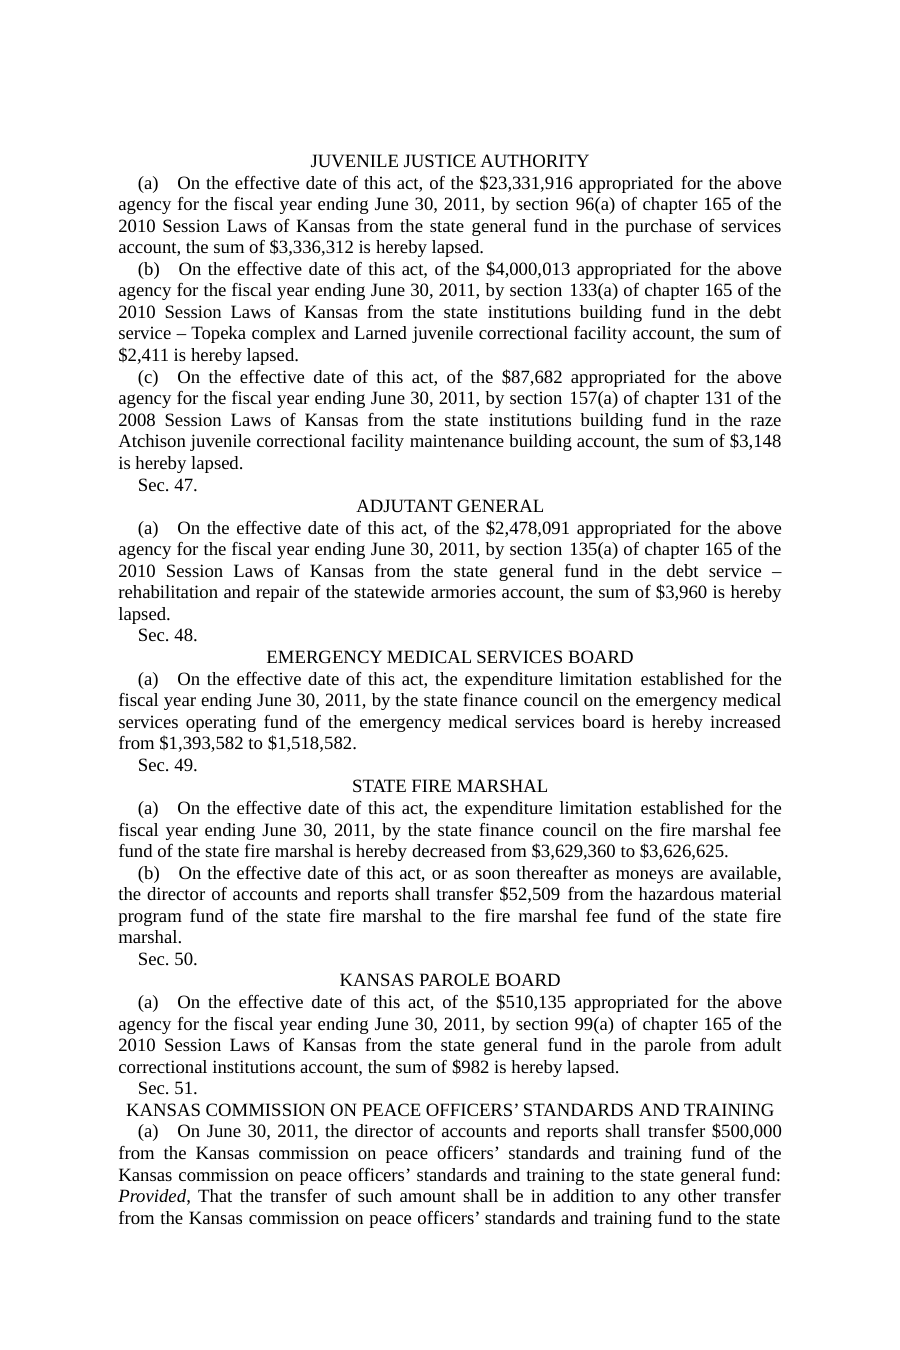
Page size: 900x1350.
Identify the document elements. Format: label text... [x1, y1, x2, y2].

text ADJUTANT GENERAL [118, 495, 782, 517]
text Sec. 48. [118, 624, 782, 646]
text EMERGENCY MEDICAL SERVICES BOARD [118, 646, 782, 667]
text (b) On the effective date of this act, or as soon thereafter as moneys are available, the director of accounts and reports shall transfer $52,509 from the hazardous material program fund of the state fire marshal to the fire marshal fee fund of the state fire marshal. [118, 862, 782, 948]
text Sec. 49. [118, 754, 782, 775]
text (a) On the effective date of this act, of the $2,478,091 appropriated for the above agency for the fiscal year ending June 30, 2011, by section 135(a) of chapter 165 of the 2010 Session Laws of Kansas from the state general fund in the debt service – rehabilitation and repair of the statewide armories account, the sum of $3,960 is hereby lapsed. [118, 517, 782, 624]
text KANSAS COMMISSION ON PEACE OFFICERS’ STANDARDS AND TRAINING [118, 1099, 782, 1120]
text (a) On the effective date of this act, of the $510,135 appropriated for the above agency for the fiscal year ending June 30, 2011, by section 99(a) of chapter 165 of the 2010 Session Laws of Kansas from the state general fund in the parole from adult correctional institutions account, the sum of $982 is hereby lapsed. [118, 991, 782, 1077]
text (c) On the effective date of this act, of the $87,682 appropriated for the above agency for the fiscal year ending June 30, 2011, by section 157(a) of chapter 131 of the 2008 Session Laws of Kansas from the state institutions building fund in the raze Atchison juvenile correctional facility maintenance building account, the sum of $3,148 is hereby lapsed. [118, 366, 782, 473]
text KANSAS PAROLE BOARD [118, 969, 782, 991]
text (a) On the effective date of this act, the expenditure limitation established for the fiscal year ending June 30, 2011, by the state finance council on the fire marshal fee fund of the state fire marshal is hereby decreased from $3,629,360 to $3,626,625. [118, 797, 782, 862]
text Sec. 47. [118, 473, 782, 495]
text (a) On June 30, 2011, the director of accounts and reports shall transfer $500,000 from the Kansas commission on peace officers’ standards and training fund of the Kansas commission on peace officers’ standards and training to the state general fund: Provided, That the transfer of such amount shall be in addition to any other transfer from the Kansas commission on peace officers’ standards and training fund to the state [118, 1120, 782, 1228]
text (a) On the effective date of this act, the expenditure limitation established for the fiscal year ending June 30, 2011, by the state finance council on the emergency medical services operating fund of the emergency medical services board is hereby increased from $1,393,582 to $1,518,582. [118, 667, 782, 754]
text Sec. 51. [118, 1077, 782, 1099]
text STATE FIRE MARSHAL [118, 775, 782, 797]
text JUVENILE JUSTICE AUTHORITY [118, 150, 782, 172]
text (a) On the effective date of this act, of the $23,331,916 appropriated for the above agency for the fiscal year ending June 30, 2011, by section 96(a) of chapter 165 of the 2010 Session Laws of Kansas from the state general fund in the purchase of services account, the sum of $3,336,312 is hereby lapsed. [118, 172, 782, 258]
text Sec. 50. [118, 948, 782, 969]
text (b) On the effective date of this act, of the $4,000,013 appropriated for the above agency for the fiscal year ending June 30, 2011, by section 133(a) of chapter 165 of the 2010 Session Laws of Kansas from the state institutions building fund in the debt service – Topeka complex and Larned juvenile correctional facility account, the sum of $2,411 is hereby lapsed. [118, 258, 782, 366]
